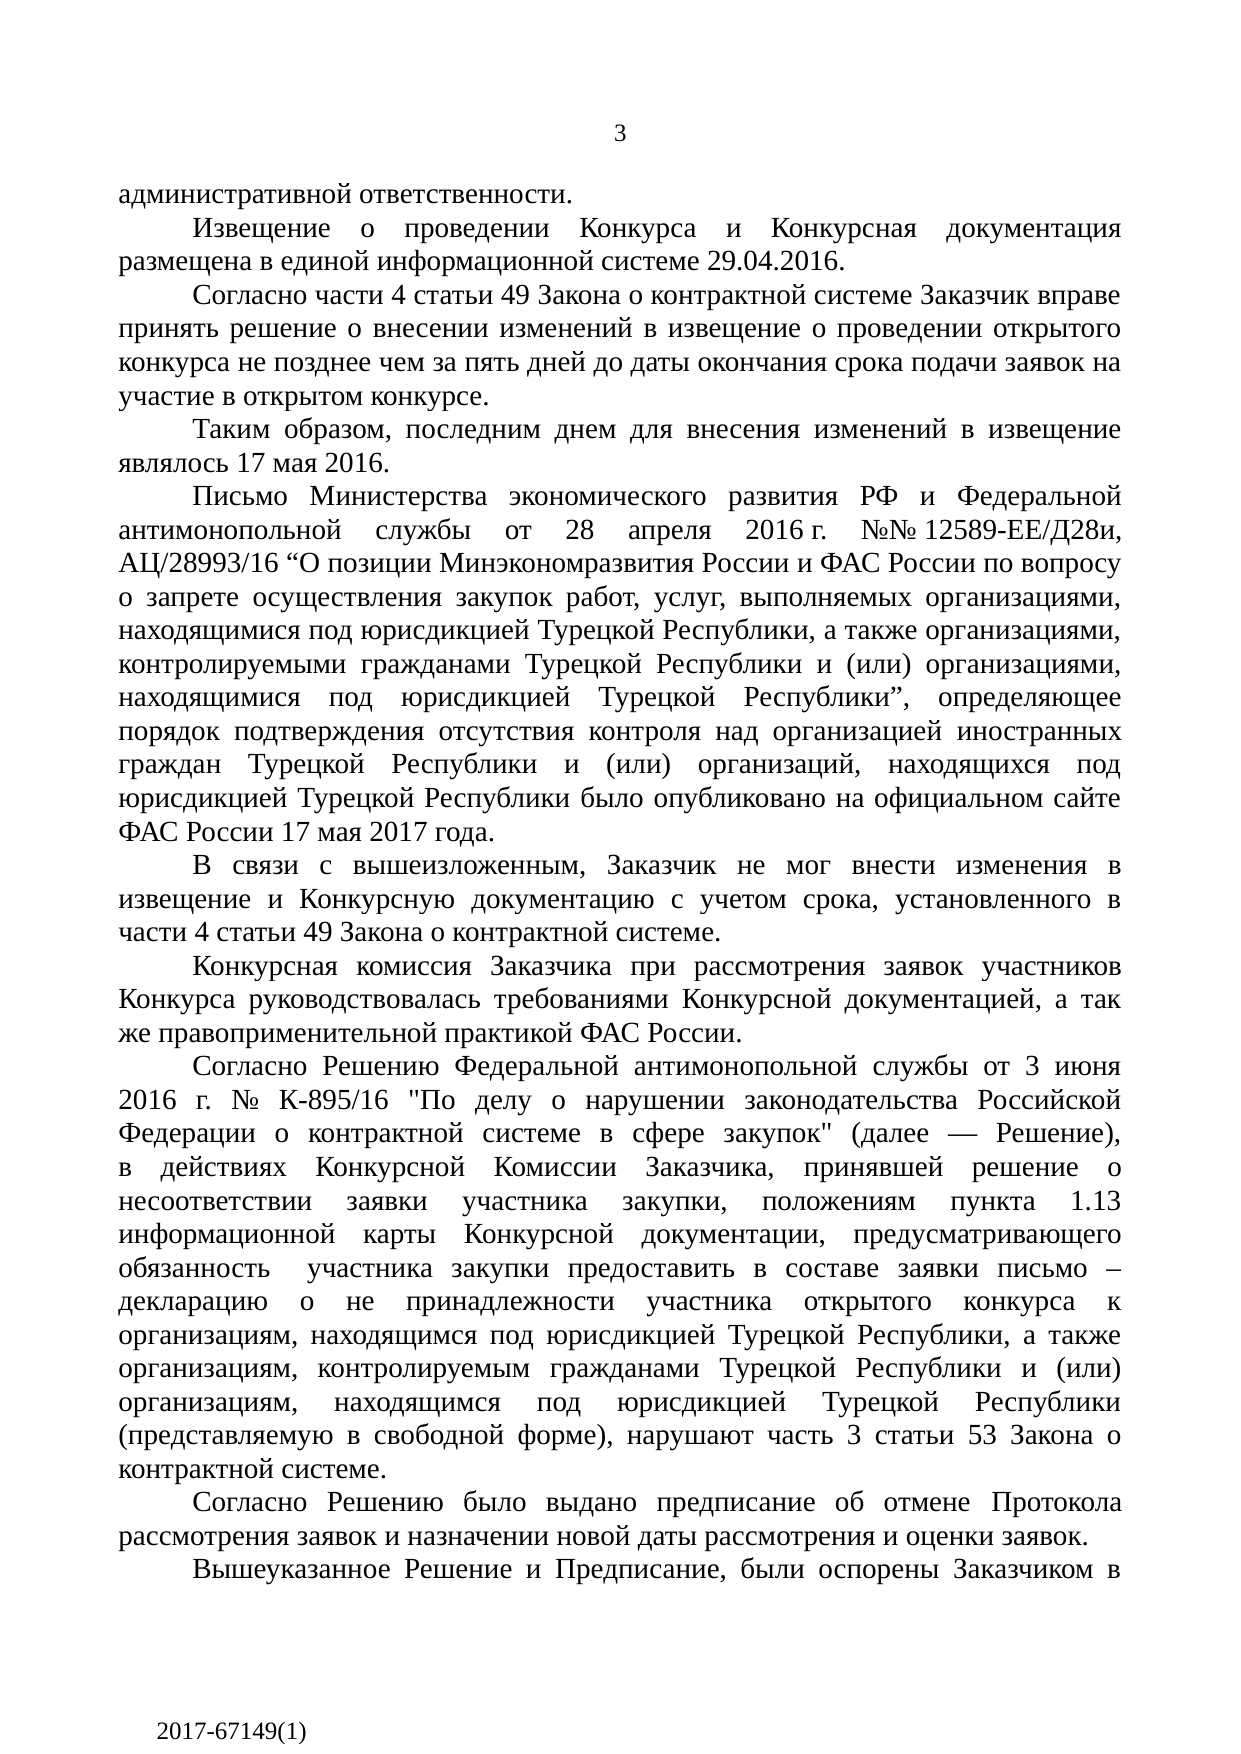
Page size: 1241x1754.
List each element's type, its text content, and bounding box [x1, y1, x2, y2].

text административной ответственности. [118, 176, 1122, 210]
text Вышеуказанное Решение и Предписание, были оспорены Заказчиком в [118, 1552, 1122, 1585]
text Извещение о проведении Конкурса и Конкурсная документация размещена в единой информационной системе 29.04.2016. Согласно части 4 статьи 49 Закона о контрактной системе Заказчик вправе принять решение о внесении изменений в извещение о проведении открытого конкурса не позднее чем за пять дней до даты окончания срока подачи заявок на участие в открытом конкурсе. [118, 210, 1122, 411]
text Согласно Решению было выдано предписание об отмене Протокола рассмотрения заявок и назначении новой даты рассмотрения и оценки заявок. [118, 1484, 1122, 1552]
text Конкурсная комиссия Заказчика при рассмотрения заявок участников Конкурса руководствовалась требованиями Конкурсной документацией, а так же правоприменительной практикой ФАС России. [118, 948, 1122, 1048]
text Согласно Решению Федеральной антимонопольной службы от 3 июня 2016 г. № К-895/16 "По делу о нарушении законодательства Российской Федерации о контрактной системе в сфере закупок" (далее — Решение), в действиях Конкурсной Комиссии Заказчика, принявшей решение о несоответствии заявки участника закупки, положениям пункта 1.13 информационной карты Конкурсной документации, предусматривающего обязанность участника закупки предоставить в составе заявки письмо – декларацию о не принадлежности участника открытого конкурса к организациям, находящимся под юрисдикцией Турецкой Республики, а также организациям, контролируемым гражданами Турецкой Республики и (или) организациям, находящимся под юрисдикцией Турецкой Республики (представляемую в свободной форме), нарушают часть 3 статьи 53 Закона о контрактной системе. [118, 1048, 1122, 1484]
text В связи с вышеизложенным, Заказчик не мог внести изменения в извещение и Конкурсную документацию с учетом срока, установленного в части 4 статьи 49 Закона о контрактной системе. [118, 847, 1122, 948]
text Таким образом, последним днем для внесения изменений в извещение являлось 17 мая 2016. Письмо Министерства экономического развития РФ и Федеральной антимонопольной службы от 28 апреля 2016 г. №№ 12589-ЕЕ/Д28и, АЦ/28993/16 “О позиции Минэкономразвития России и ФАС России по вопросу о запрете осуществления закупок работ, услуг, выполняемых организациями, находящимися под юрисдикцией Турецкой Республики, а также организациями, контролируемыми гражданами Турецкой Республики и (или) организациями, находящимися под юрисдикцией Турецкой Республики”, определяющее порядок подтверждения отсутствия контроля над организацией иностранных граждан Турецкой Республики и (или) организаций, находящихся под юрисдикцией Турецкой Республики было опубликовано на официальном сайте ФАС России 17 мая 2017 года. [118, 411, 1122, 847]
